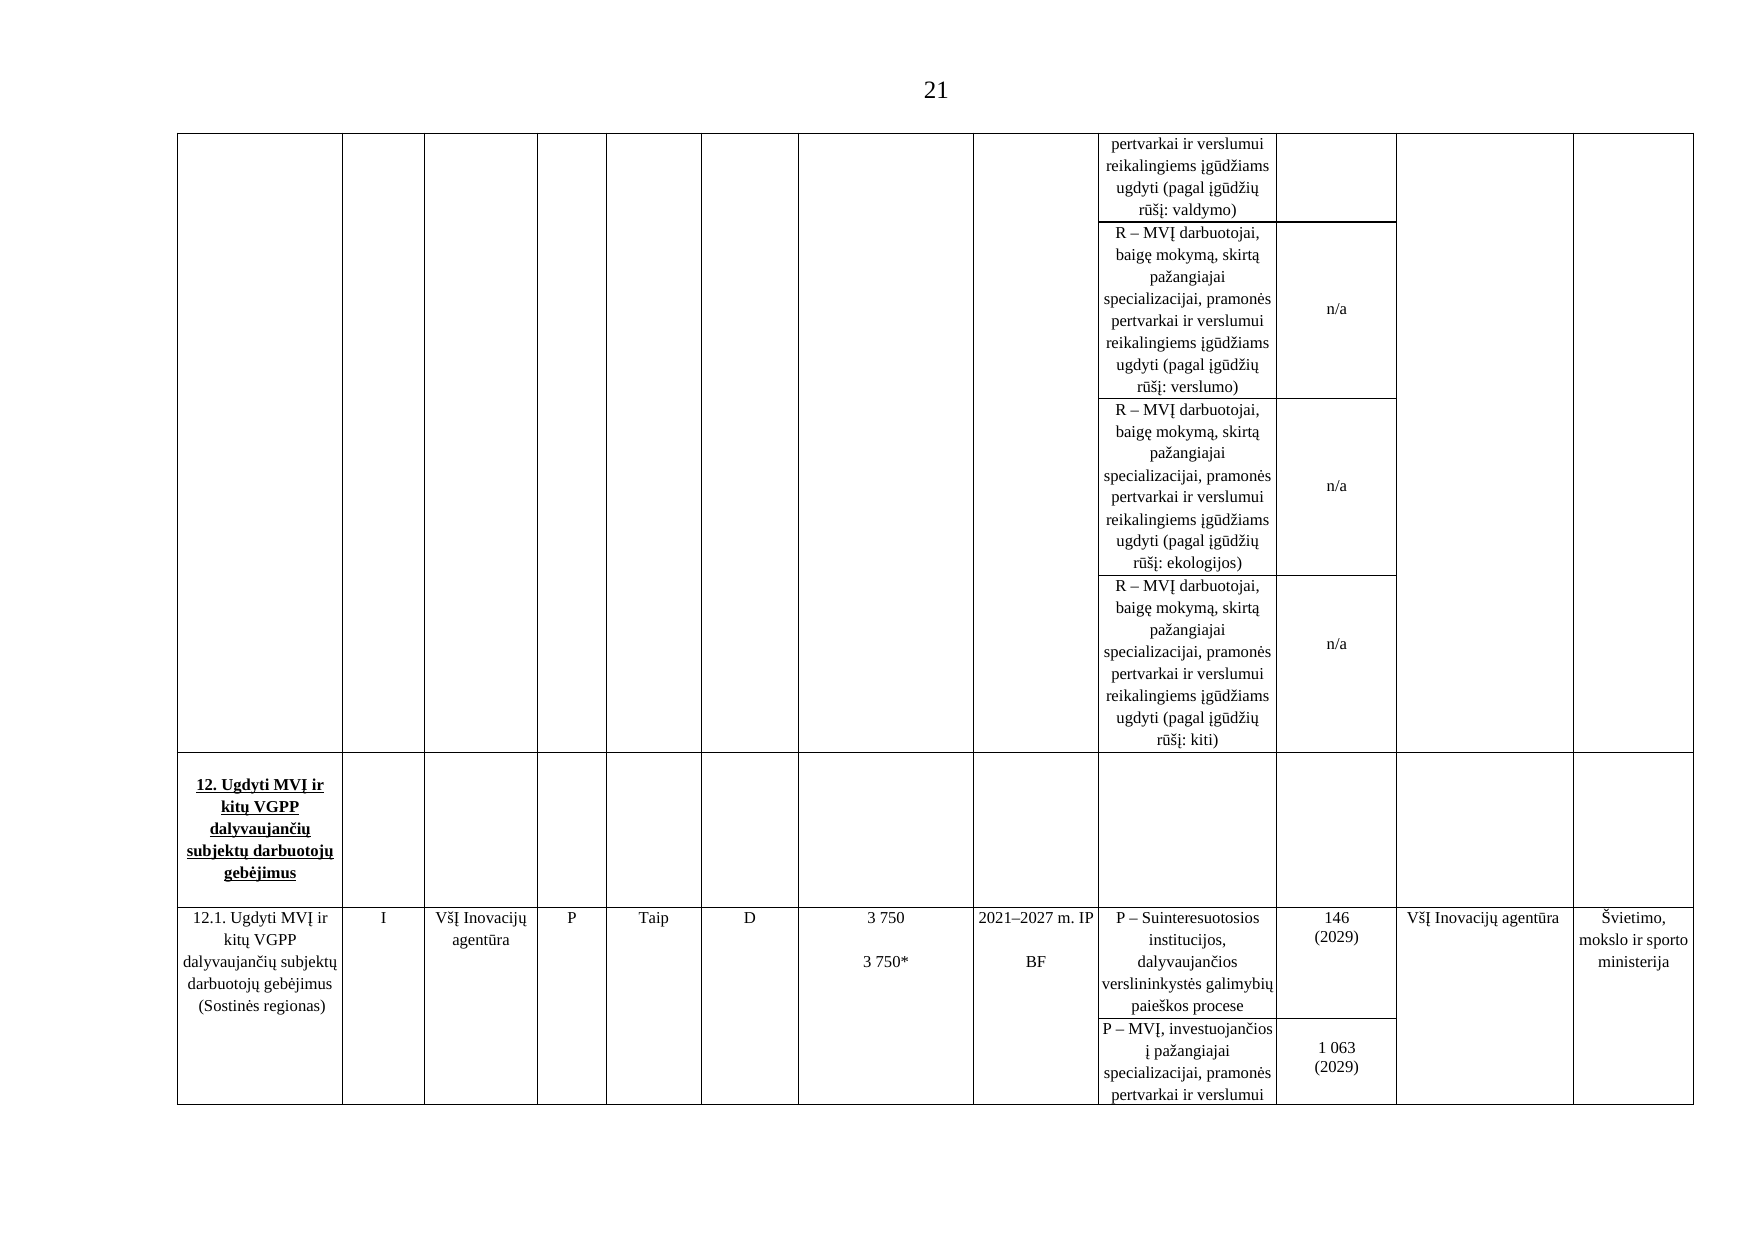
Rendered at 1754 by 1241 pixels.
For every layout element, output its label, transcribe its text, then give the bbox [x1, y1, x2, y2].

table_cell D [702, 908, 798, 1104]
table_cell [1277, 753, 1396, 907]
table_cell R – MVĮ darbuotojai, baigę mokymą, skirtą pažangiajai specializacijai, pramonės pertvarkai ir verslumui reikalingiems įgūdžiams ugdyti (pagal įgūdžių rūšį: verslumo) [1099, 223, 1276, 398]
table_cell [343, 753, 424, 907]
table_cell R – MVĮ darbuotojai, baigę mokymą, skirtą pažangiajai specializacijai, pramonės pertvarkai ir verslumui reikalingiems įgūdžiams ugdyti (pagal įgūdžių rūšį: ekologijos) [1099, 399, 1276, 575]
table_cell 146 (2029) [1277, 908, 1396, 1018]
table_cell 12. Ugdyti MVĮ ir kitų VGPP dalyvaujančių subjektų darbuotojų gebėjimus [178, 753, 342, 907]
table_cell [425, 753, 537, 907]
table_cell [1397, 134, 1573, 752]
table_cell P – MVĮ, investuojančios į pažangiajai specializacijai, pramonės pertvarkai ir verslumui [1099, 1019, 1276, 1104]
table_cell [1574, 753, 1693, 907]
table_cell [1277, 134, 1396, 221]
table_cell 1 063 (2029) [1277, 1019, 1396, 1104]
table_cell VšĮ Inovacijų agentūra [425, 908, 537, 1104]
table_cell [538, 753, 606, 907]
table_cell [1574, 134, 1693, 752]
table_cell n/a [1277, 223, 1396, 398]
table_cell [607, 134, 701, 752]
table_cell [538, 134, 606, 752]
table_cell [425, 134, 537, 752]
table_cell [974, 753, 1098, 907]
table_cell [1397, 753, 1573, 907]
table_cell [974, 134, 1098, 752]
table_cell n/a [1277, 576, 1396, 752]
table_cell P – Suinteresuotosios institucijos, dalyvaujančios verslininkystės galimybių paieškos procese [1099, 908, 1276, 1018]
table_cell [702, 134, 798, 752]
table_cell [799, 753, 973, 907]
table_cell [178, 134, 342, 752]
table_cell Taip [607, 908, 701, 1104]
table_cell 12.1. Ugdyti MVĮ ir kitų VGPP dalyvaujančių subjektų darbuotojų gebėjimus (Sostinės regionas) [178, 908, 342, 1104]
table_cell pertvarkai ir verslumui reikalingiems įgūdžiams ugdyti (pagal įgūdžių rūšį: valdymo) [1099, 134, 1276, 221]
table_cell [343, 134, 424, 752]
table_cell [702, 753, 798, 907]
table_cell Švietimo, mokslo ir sporto ministerija [1574, 908, 1693, 1104]
table_cell 2021–2027 m. IP BF [974, 908, 1098, 1104]
table_cell R – MVĮ darbuotojai, baigę mokymą, skirtą pažangiajai specializacijai, pramonės pertvarkai ir verslumui reikalingiems įgūdžiams ugdyti (pagal įgūdžių rūšį: kiti) [1099, 576, 1276, 752]
table_cell n/a [1277, 399, 1396, 575]
table_cell I [343, 908, 424, 1104]
table_cell [607, 753, 701, 907]
table_cell [799, 134, 973, 752]
table_cell VšĮ Inovacijų agentūra [1397, 908, 1573, 1104]
table_cell P [538, 908, 606, 1104]
table_cell 3 750 3 750* [799, 908, 973, 1104]
table_cell [1099, 753, 1276, 907]
